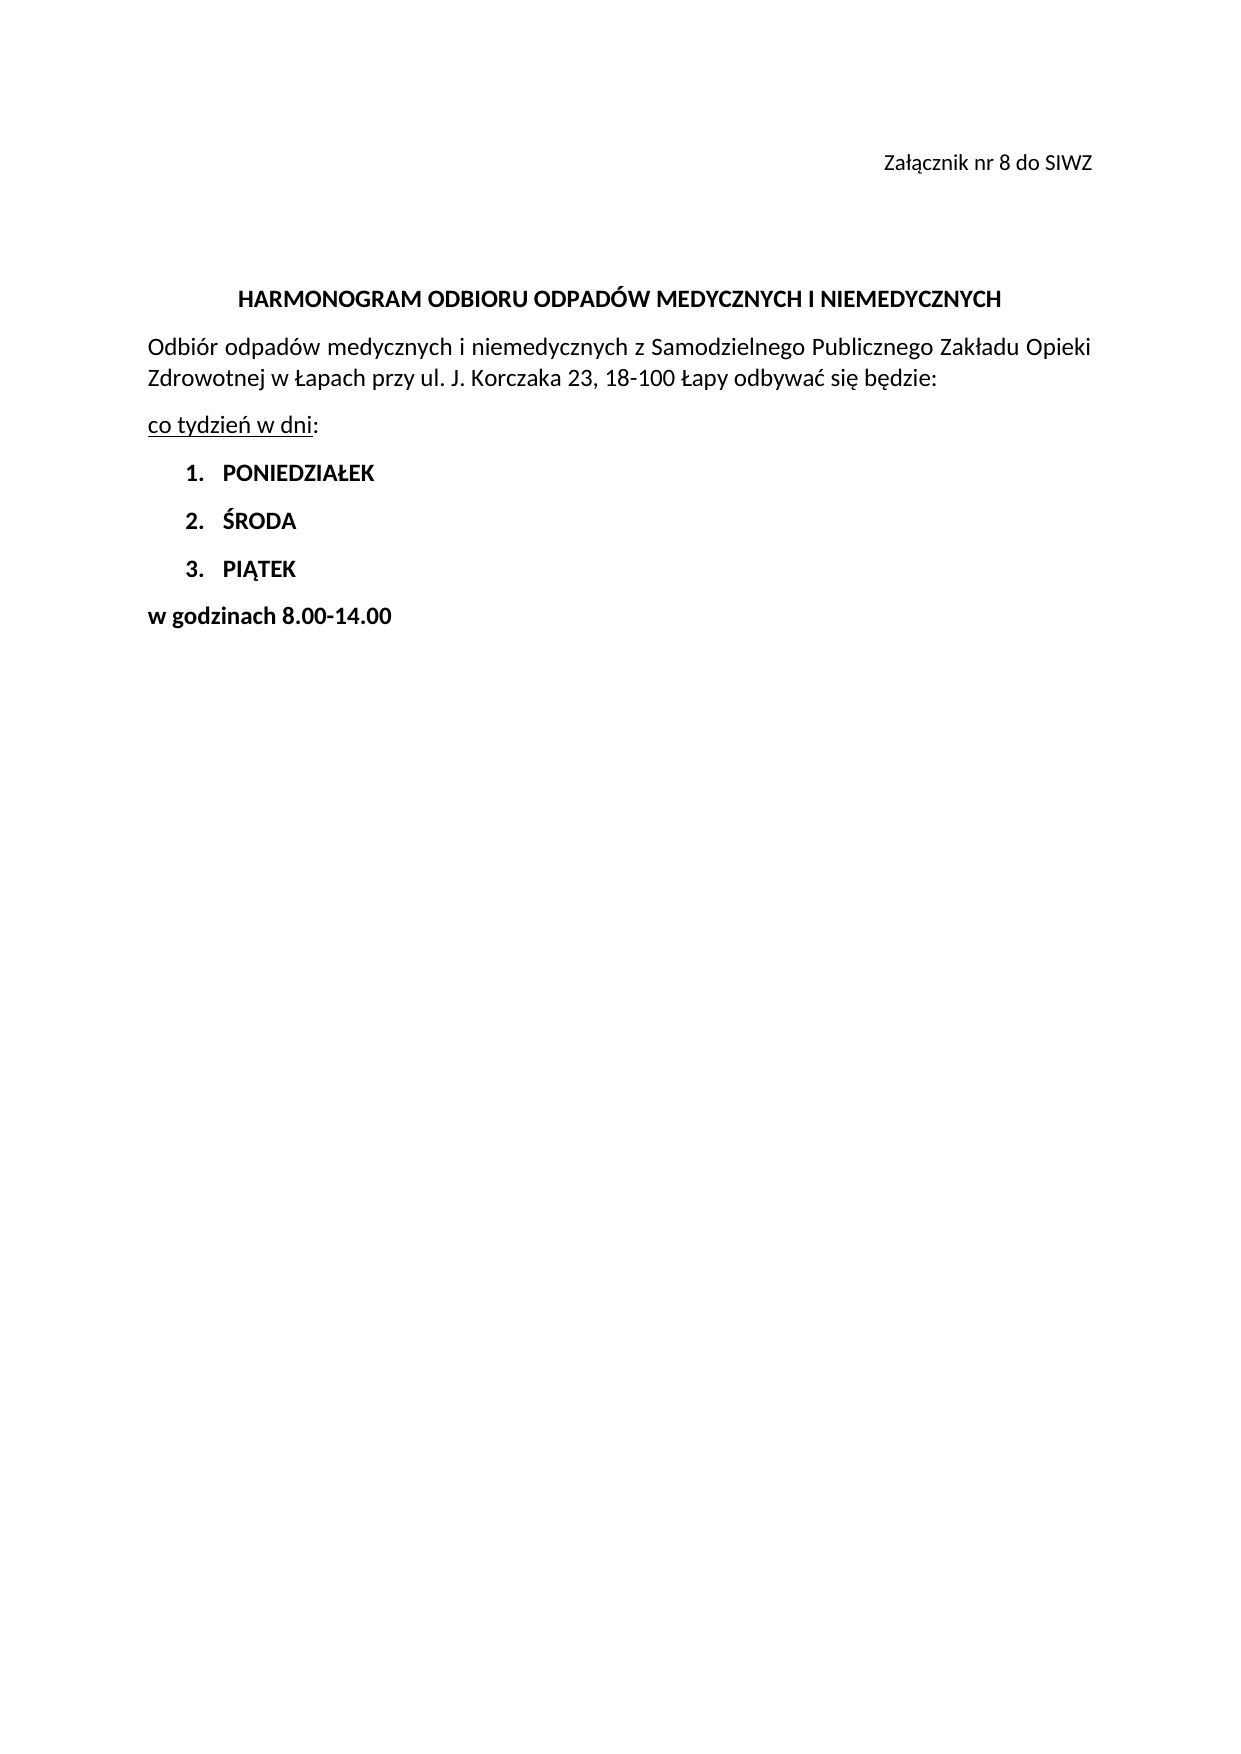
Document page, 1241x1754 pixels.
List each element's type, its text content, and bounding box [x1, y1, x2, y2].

text HARMONOGRAM ODBIORU ODPADÓW MEDYCZNYCH I NIEMEDYCZNYCH [148, 283, 1093, 314]
text Załącznik nr 8 do SIWZ [148, 148, 1093, 176]
text Odbiór odpadów medycznych i niemedycznych z Samodzielnego Publicznego Zakładu Opieki Zdrowotnej w Łapach przy ul. J. Korczaka 23, 18-100 Łapy odbywać się będzie: [148, 331, 1093, 392]
text w godzinach 8.00-14.00 [148, 601, 1093, 631]
list ŚRODA [185, 505, 1093, 536]
text co tydzień w dni: [148, 410, 1093, 440]
list PIĄTEK [185, 553, 1093, 583]
list PONIEDZIAŁEK [185, 457, 1093, 488]
